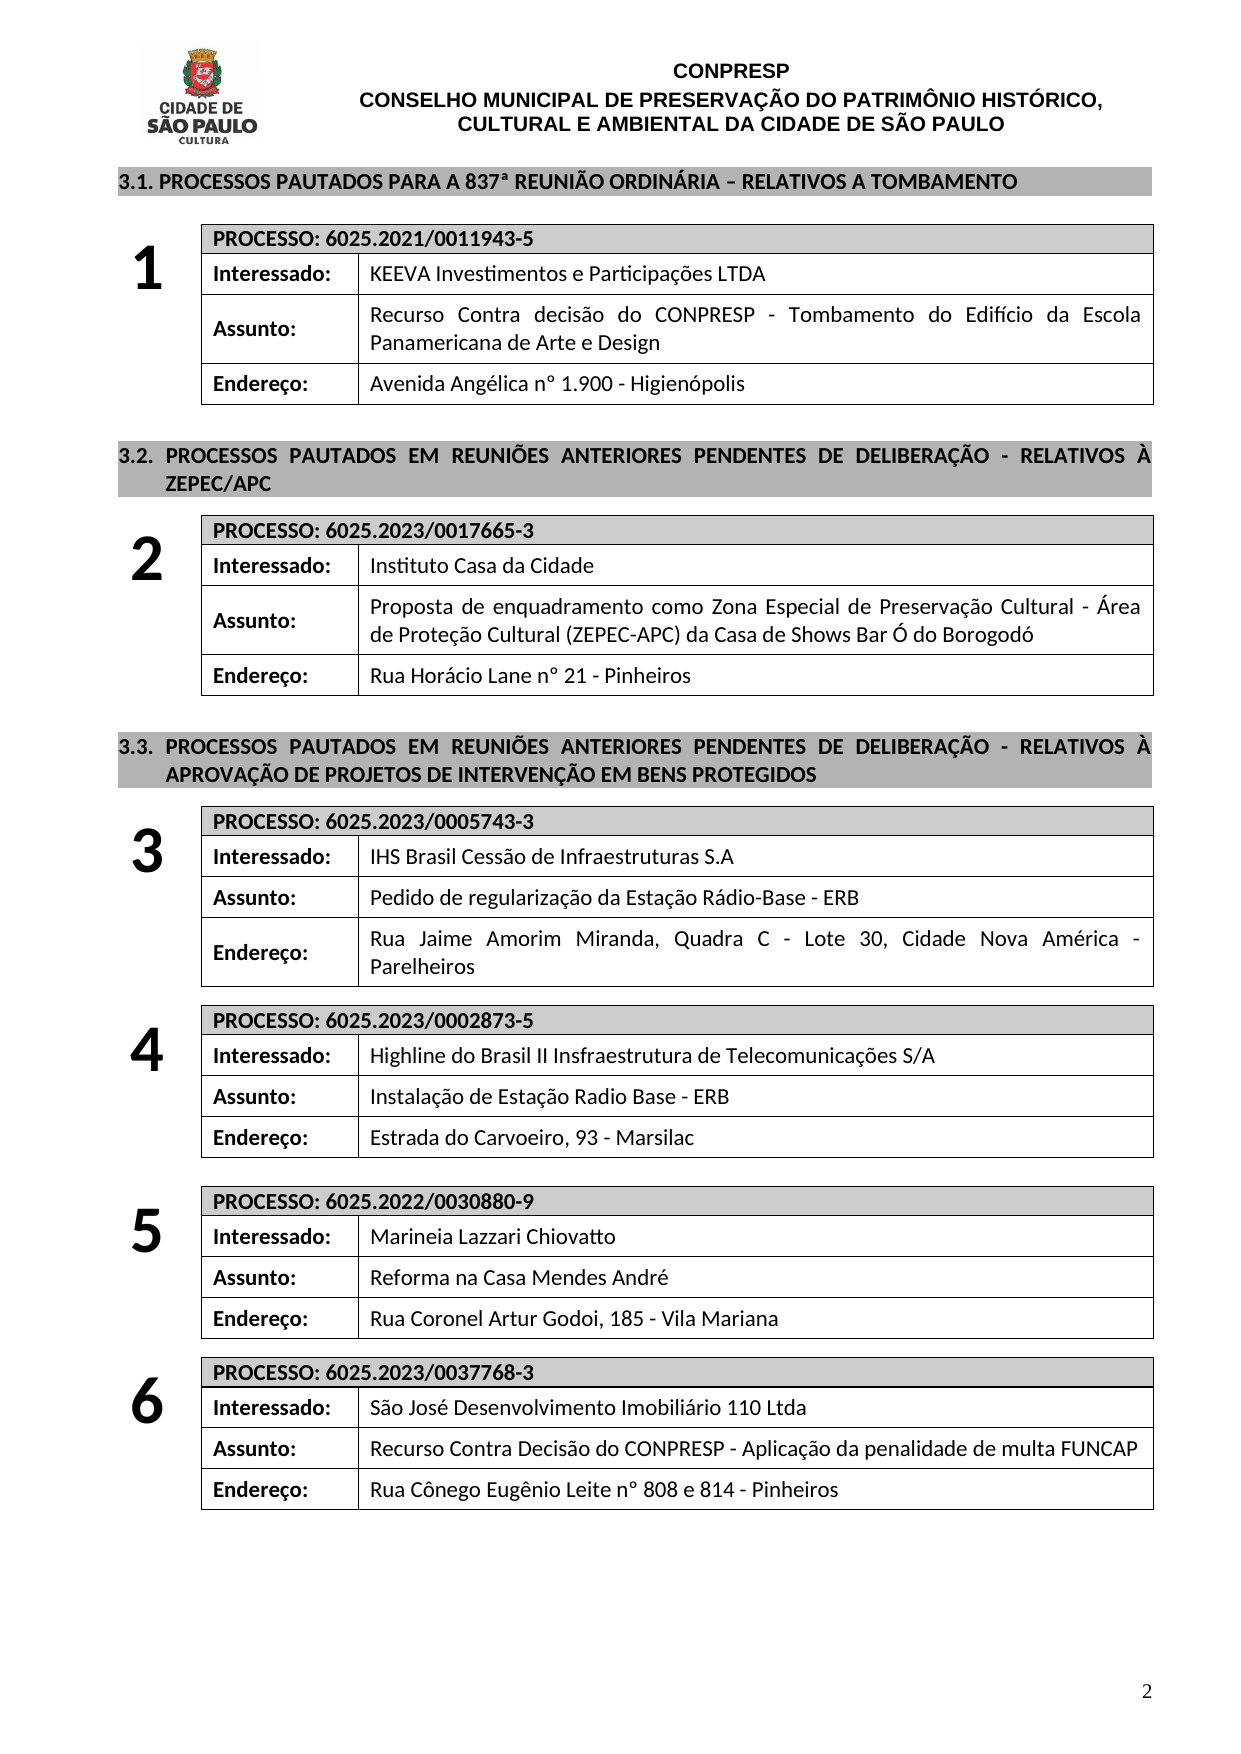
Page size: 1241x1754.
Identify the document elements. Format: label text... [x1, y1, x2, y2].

table_cell Instalação de Estação Radio Base - ERB [359, 1076, 1153, 1116]
table_cell Interessado: [202, 254, 358, 293]
table_header PROCESSO: 6025.2022/0030880-9 [202, 1187, 1153, 1215]
table_header PROCESSO: 6025.2021/0011943-5 [202, 225, 1153, 253]
table_cell Assunto: [202, 1257, 358, 1297]
table_cell Rua Coronel Artur Godoi, 185 - Vila Mariana [359, 1298, 1153, 1338]
table_header [119, 806, 201, 917]
table_cell Estrada do Carvoeiro, 93 - Marsilac [359, 1117, 1153, 1157]
table_cell Proposta de enquadramento como Zona Especial de Preservação Cultural - Área de Proteção Cultural (ZEPEC-APC) da Casa de Shows Bar Ó do Borogodó [359, 586, 1153, 654]
table_cell Rua Horácio Lane nº 21 - Pinheiros [359, 655, 1153, 695]
table_cell IHS Brasil Cessão de Infraestruturas S.A [359, 836, 1153, 876]
table_cell [119, 1468, 201, 1509]
table_cell Assunto: [202, 1428, 358, 1468]
table_cell Assunto: [202, 877, 358, 917]
text 3.1. PROCESSOS PAUTADOS PARA A 837ª REUNIÃO ORDINÁRIA – RELATIVOS A TOMBAMENTO [118, 167, 1152, 196]
table_cell Assunto: [202, 1076, 358, 1116]
table_cell Interessado: [202, 1035, 358, 1075]
table_header [119, 1186, 201, 1297]
table_cell Highline do Brasil II Insfraestrutura de Telecomunicações S/A [359, 1035, 1153, 1075]
table_cell [119, 917, 201, 986]
table_cell Rua Cônego Eugênio Leite nº 808 e 814 - Pinheiros [359, 1469, 1153, 1509]
table_header PROCESSO: 6025.2023/0005743-3 [202, 807, 1153, 835]
text 3.2. PROCESSOS PAUTADOS EM REUNIÕES ANTERIORES PENDENTES DE DELIBERAÇÃO - RELATIVOS À ZEPEC/APC [118, 441, 1152, 497]
text 3.3. PROCESSOS PAUTADOS EM REUNIÕES ANTERIORES PENDENTES DE DELIBERAÇÃO - RELATIVOS À APROVAÇÃO DE PROJETOS DE INTERVENÇÃO EM BENS PROTEGIDOS [118, 732, 1152, 788]
table_cell Reforma na Casa Mendes André [359, 1257, 1153, 1297]
table_header PROCESSO: 6025.2023/0037768-3 [202, 1358, 1153, 1386]
table_cell Recurso Contra Decisão do CONPRESP - Aplicação da penalidade de multa FUNCAP [359, 1428, 1153, 1468]
table_cell Rua Jaime Amorim Miranda, Quadra C - Lote 30, Cidade Nova América - Parelheiros [359, 918, 1153, 986]
table_cell [119, 1297, 201, 1338]
table_cell Interessado: [202, 545, 358, 585]
table_cell Instituto Casa da Cidade [359, 545, 1153, 585]
table_cell Endereço: [202, 1298, 358, 1338]
table_cell Interessado: [202, 836, 358, 876]
table_header [119, 1005, 201, 1116]
table_cell KEEVA Investimentos e Participações LTDA [359, 254, 1153, 293]
table_header [119, 224, 201, 362]
table_cell Assunto: [202, 295, 358, 362]
table_cell São José Desenvolvimento Imobiliário 110 Ltda [359, 1388, 1153, 1427]
table_header PROCESSO: 6025.2023/0002873-5 [202, 1006, 1153, 1034]
table_cell Marineia Lazzari Chiovatto [359, 1216, 1153, 1256]
table_cell [119, 1116, 201, 1157]
table_cell Interessado: [202, 1388, 358, 1427]
table_header [119, 1357, 201, 1468]
table_cell Endereço: [202, 364, 358, 403]
table_cell [119, 654, 201, 695]
table_cell Assunto: [202, 586, 358, 654]
table_cell Endereço: [202, 1469, 358, 1509]
table_cell Interessado: [202, 1216, 358, 1256]
table_cell Endereço: [202, 1117, 358, 1157]
table_header PROCESSO: 6025.2023/0017665-3 [202, 516, 1153, 544]
table_header [119, 515, 201, 654]
table_cell Recurso Contra decisão do CONPRESP - Tombamento do Edifício da Escola Panamericana de Arte e Design [359, 295, 1153, 362]
table_cell [119, 363, 201, 403]
table_cell Pedido de regularização da Estação Rádio-Base - ERB [359, 877, 1153, 917]
table_cell Avenida Angélica nº 1.900 - Higienópolis [359, 364, 1153, 403]
table_cell Endereço: [202, 918, 358, 986]
table_cell Endereço: [202, 655, 358, 695]
